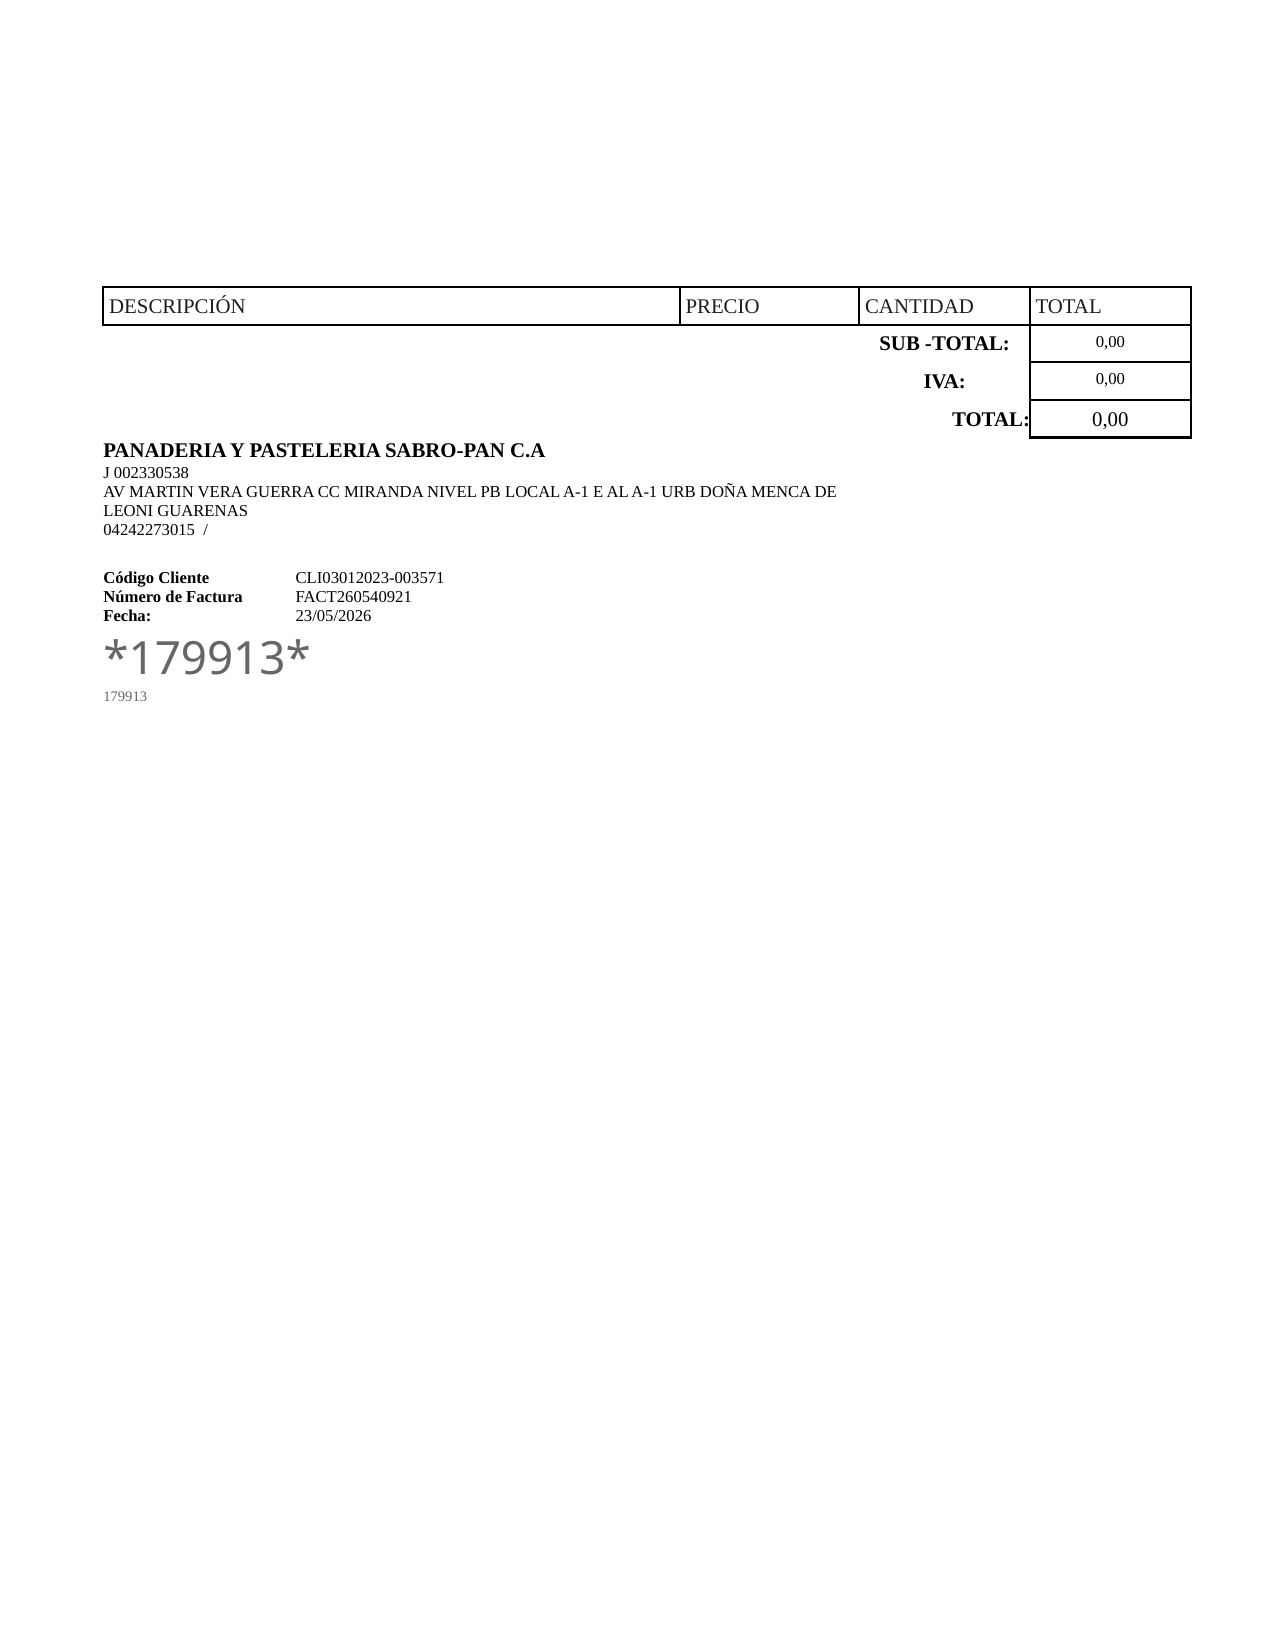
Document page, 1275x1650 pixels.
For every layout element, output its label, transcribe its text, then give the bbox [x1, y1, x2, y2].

table_cell 23/05/2026 [295, 606, 517, 625]
text 179913 [103, 688, 1137, 704]
table_header PRECIO [681, 288, 858, 323]
table_cell FACT260540921 [295, 587, 517, 606]
table_header CLI03012023-003571 [295, 568, 517, 587]
table_header PANADERIA Y PASTELERIA SABRO-PAN C.A [103, 439, 858, 462]
table_cell Fecha: [103, 606, 295, 625]
table_header CANTIDAD [860, 288, 1029, 323]
table_cell 04242273015 / [103, 520, 858, 539]
table_header TOTAL [1031, 288, 1190, 323]
table_cell [103, 326, 859, 436]
table_cell AV MARTIN VERA GUERRA CC MIRANDA NIVEL PB LOCAL A-1 E AL A-1 URB DOÑA MENCA DE LEONI GUARENAS [103, 482, 858, 520]
table_cell 0,00 [1031, 401, 1190, 436]
text *179913* [103, 625, 1137, 688]
table_header DESCRIPCIÓN [104, 288, 679, 323]
table_cell SUB -TOTAL: [859, 326, 1029, 361]
table_cell Número de Factura [103, 587, 295, 606]
table_cell IVA: [859, 361, 1029, 399]
table_header Código Cliente [103, 568, 295, 587]
table_cell TOTAL: [859, 399, 1029, 436]
table_cell J 002330538 [103, 463, 858, 482]
table_cell 0,00 [1031, 326, 1190, 361]
table_cell 0,00 [1031, 363, 1190, 399]
